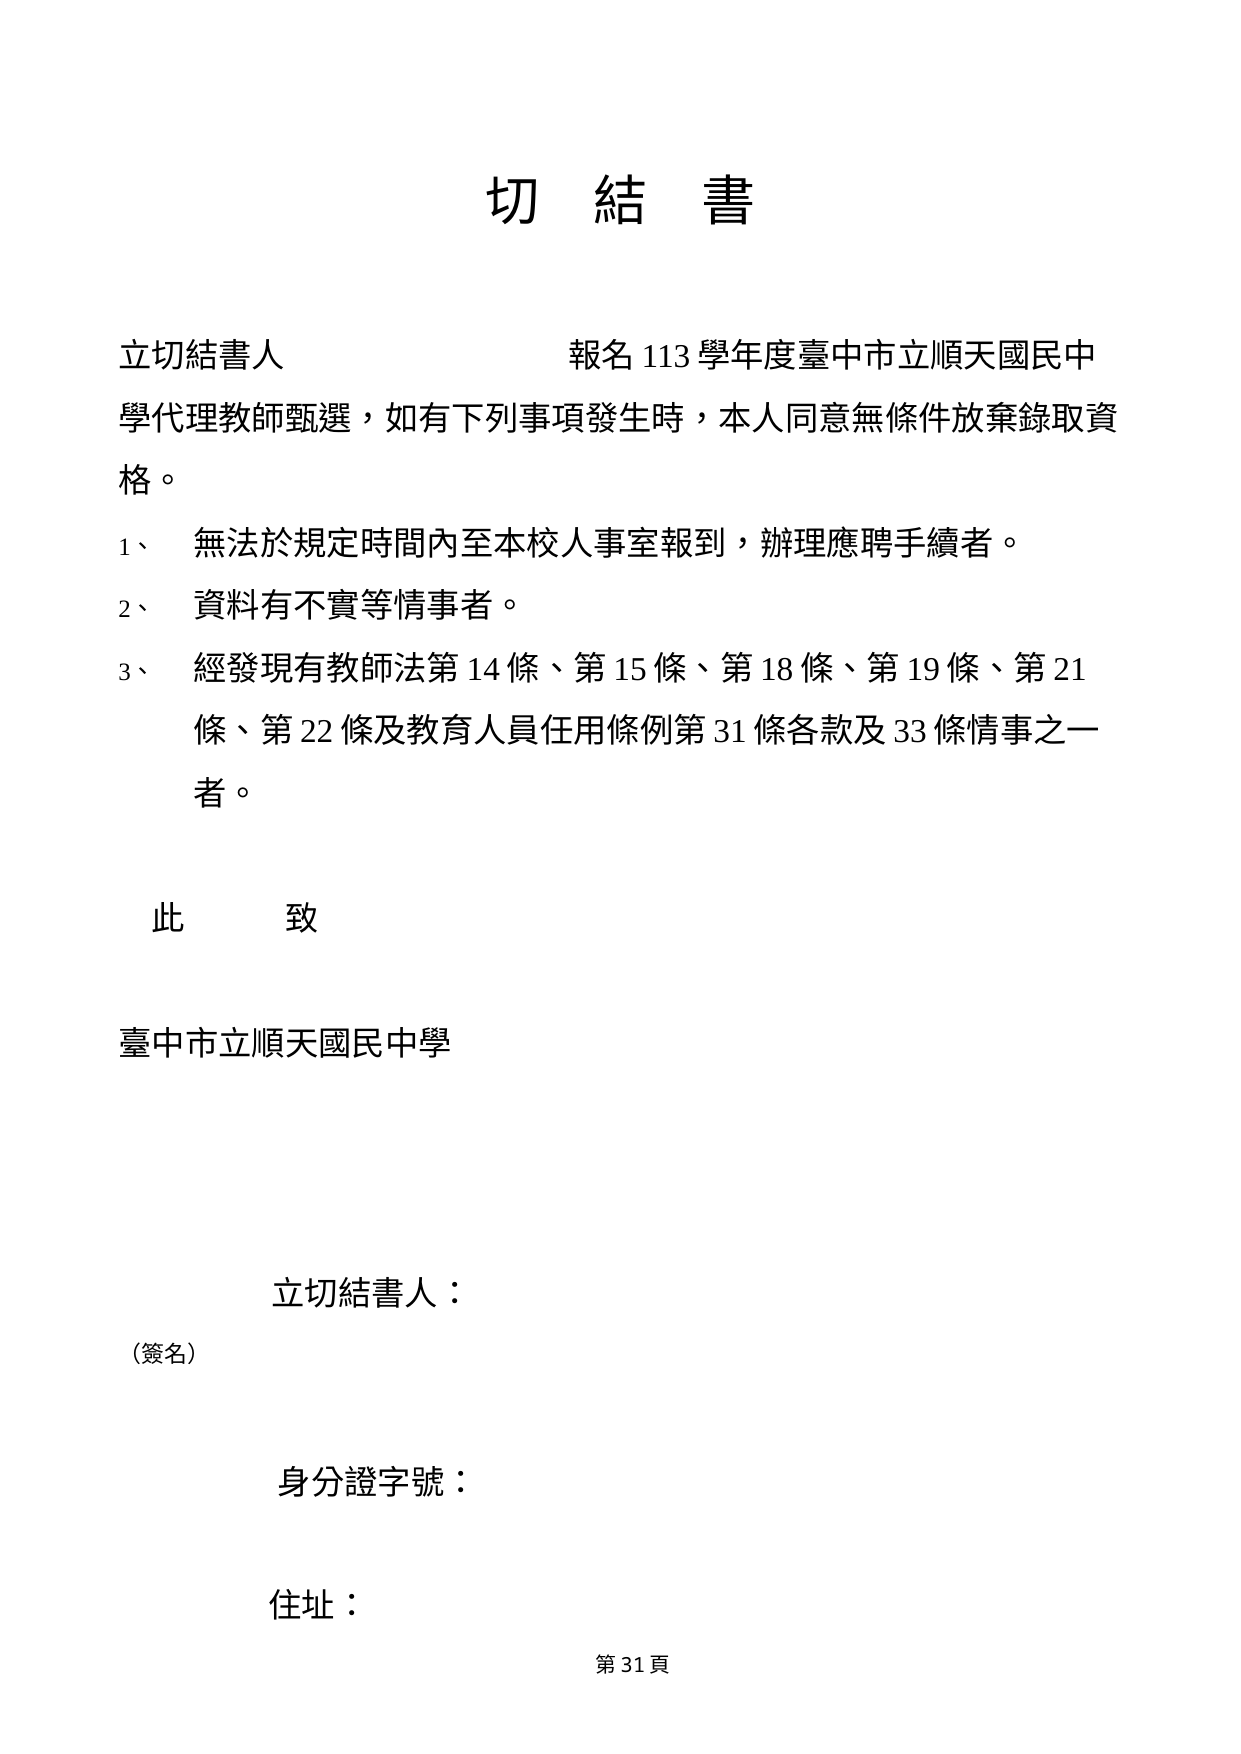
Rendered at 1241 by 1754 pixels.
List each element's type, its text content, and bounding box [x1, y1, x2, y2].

list 經發現有教師法第14條、第15條、第18條、第19條、第21條、第22條及教育人員任用條例第31條各款及33條情事之一者。 [118, 624, 1122, 811]
text 臺中市立順天國民中學 [118, 999, 1122, 1061]
text 住址： [118, 1561, 1122, 1624]
text 此 致 [118, 874, 1122, 936]
text 身分證字號： [118, 1436, 1122, 1499]
list 資料有不實等情事者。 [118, 561, 1122, 624]
text 切 結 書 [118, 124, 1122, 249]
text 立切結書人 報名113學年度臺中市立順天國民中學代理教師甄選，如有下列事項發生時，本人同意無條件放棄錄取資格。 [118, 311, 1122, 499]
list 無法於規定時間內至本校人事室報到，辦理應聘手續者。 [118, 499, 1122, 561]
text 立切結書人： （簽名） [118, 1249, 1122, 1374]
